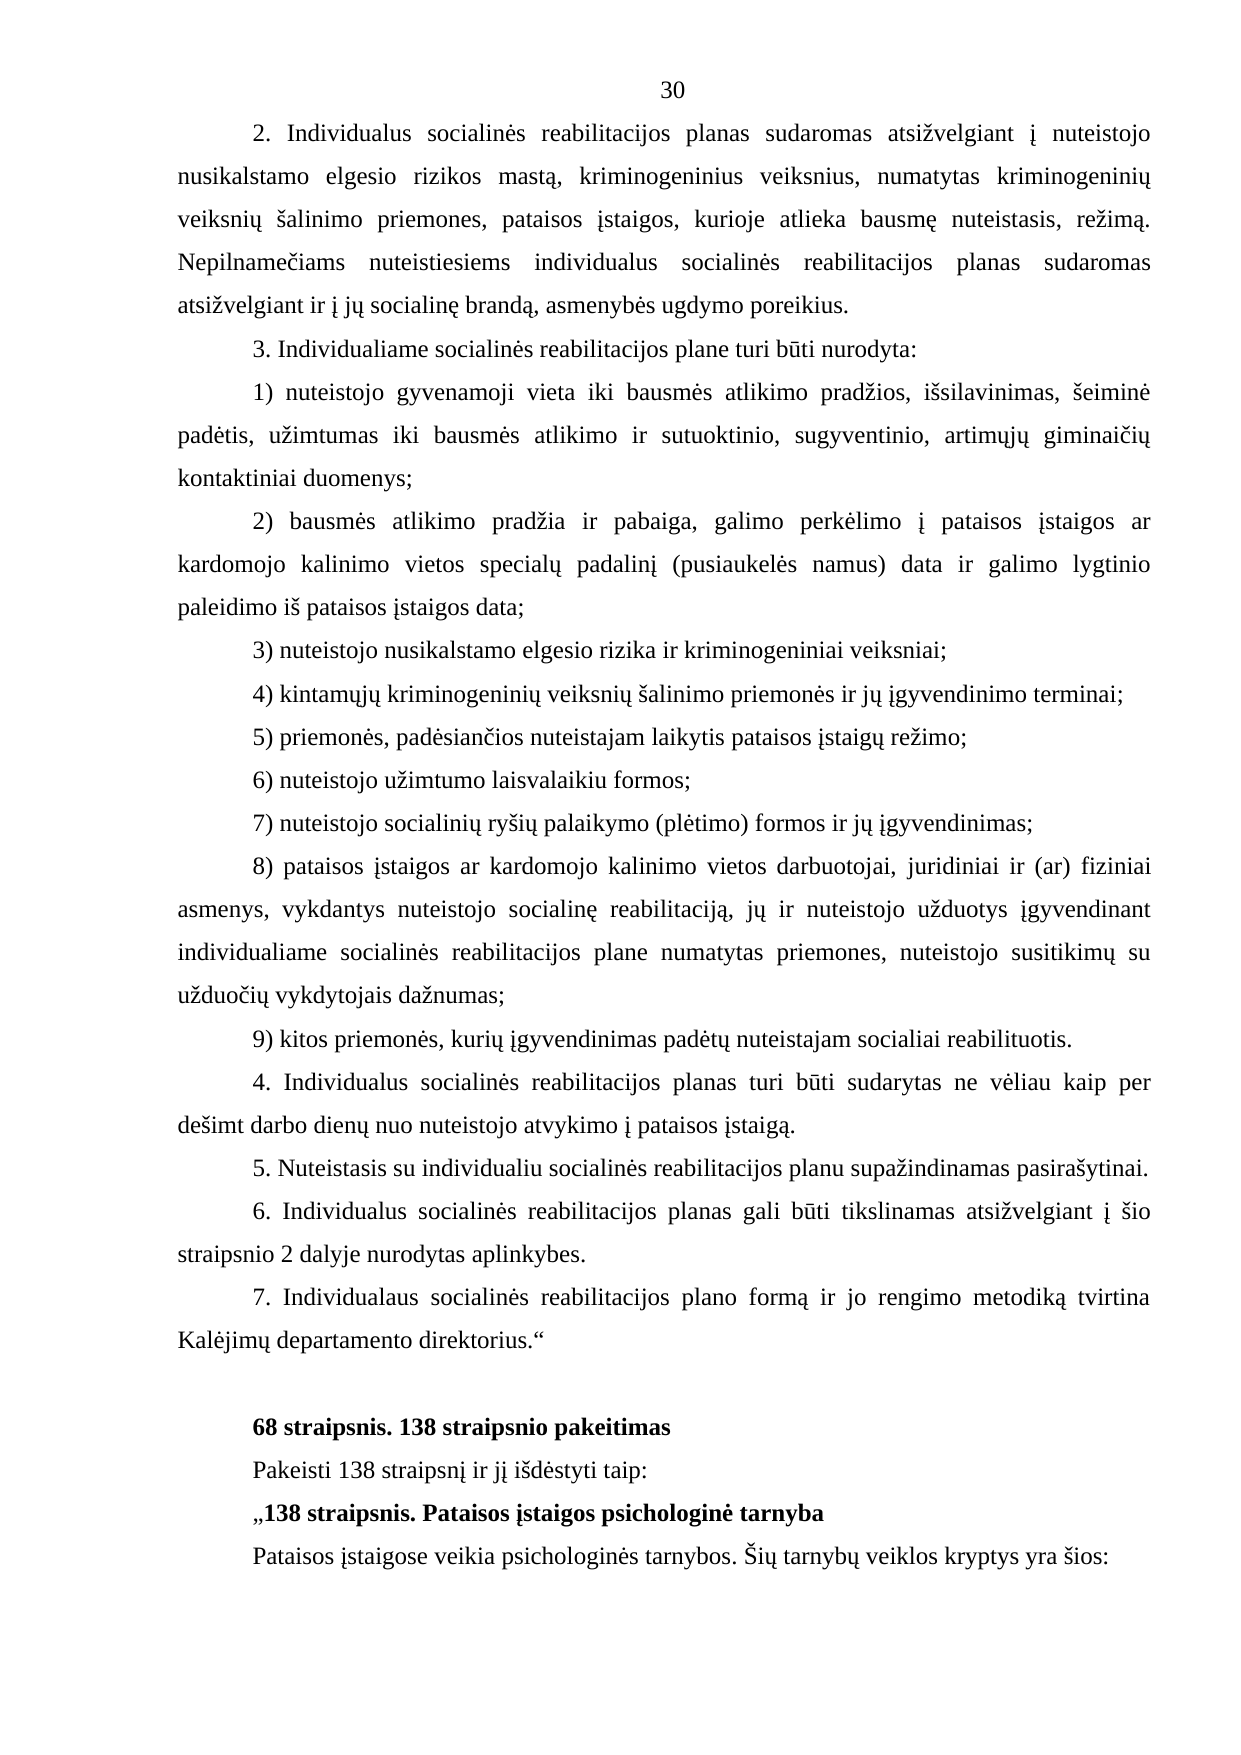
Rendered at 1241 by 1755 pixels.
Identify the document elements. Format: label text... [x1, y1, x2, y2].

text 5. Nuteistasis su individualiu socialinės reabilitacijos planu supažindinamas pasirašytinai. [177, 1153, 1152, 1182]
text 9) kitos priemonės, kurių įgyvendinimas padėtų nuteistajam socialiai reabilituotis. [177, 1024, 1152, 1052]
text 68 straipsnis. 138 straipsnio pakeitimas [177, 1412, 1152, 1441]
text Pataisos įstaigose veikia psichologinės tarnybos. Šių tarnybų veiklos kryptys yra šios: [177, 1541, 1152, 1570]
text 5) priemonės, padėsiančios nuteistajam laikytis pataisos įstaigų režimo; [177, 722, 1152, 751]
text „138 straipsnis. Pataisos įstaigos psichologinė tarnyba [177, 1498, 1152, 1527]
text 7. Individualaus socialinės reabilitacijos plano formą ir jo rengimo metodiką tvirtina Kalėjimų departamento direktorius.“ [177, 1282, 1152, 1354]
text 6) nuteistojo užimtumo laisvalaikiu formos; [177, 765, 1152, 794]
text 1) nuteistojo gyvenamoji vieta iki bausmės atlikimo pradžios, išsilavinimas, šeiminė padėtis, užimtumas iki bausmės atlikimo ir sutuoktinio, sugyventinio, artimųjų giminaičių kontaktiniai duomenys; [177, 377, 1152, 492]
text 3. Individualiame socialinės reabilitacijos plane turi būti nurodyta: [177, 334, 1152, 362]
text 4. Individualus socialinės reabilitacijos planas turi būti sudarytas ne vėliau kaip per dešimt darbo dienų nuo nuteistojo atvykimo į pataisos įstaigą. [177, 1067, 1152, 1139]
text 7) nuteistojo socialinių ryšių palaikymo (plėtimo) formos ir jų įgyvendinimas; [177, 808, 1152, 837]
text 8) pataisos įstaigos ar kardomojo kalinimo vietos darbuotojai, juridiniai ir (ar) fiziniai asmenys, vykdantys nuteistojo socialinę reabilitaciją, jų ir nuteistojo užduotys įgyvendinant individualiame socialinės reabilitacijos plane numatytas priemones, nuteistojo susitikimų su užduočių vykdytojais dažnumas; [177, 851, 1152, 1009]
text 3) nuteistojo nusikalstamo elgesio rizika ir kriminogeniniai veiksniai; [177, 636, 1152, 664]
text 2. Individualus socialinės reabilitacijos planas sudaromas atsižvelgiant į nuteistojo nusikalstamo elgesio rizikos mastą, kriminogeninius veiksnius, numatytas kriminogeninių veiksnių šalinimo priemones, pataisos įstaigos, kurioje atlieka bausmę nuteistasis, režimą. Nepilnamečiams nuteistiesiems individualus socialinės reabilitacijos planas sudaromas atsižvelgiant ir į jų socialinę brandą, asmenybės ugdymo poreikius. [177, 118, 1152, 319]
text 2) bausmės atlikimo pradžia ir pabaiga, galimo perkėlimo į pataisos įstaigos ar kardomojo kalinimo vietos specialų padalinį (pusiaukelės namus) data ir galimo lygtinio paleidimo iš pataisos įstaigos data; [177, 506, 1152, 621]
text 4) kintamųjų kriminogeninių veiksnių šalinimo priemonės ir jų įgyvendinimo terminai; [177, 679, 1152, 707]
text 6. Individualus socialinės reabilitacijos planas gali būti tikslinamas atsižvelgiant į šio straipsnio 2 dalyje nurodytas aplinkybes. [177, 1196, 1152, 1268]
text Pakeisti 138 straipsnį ir jį išdėstyti taip: [177, 1455, 1152, 1484]
